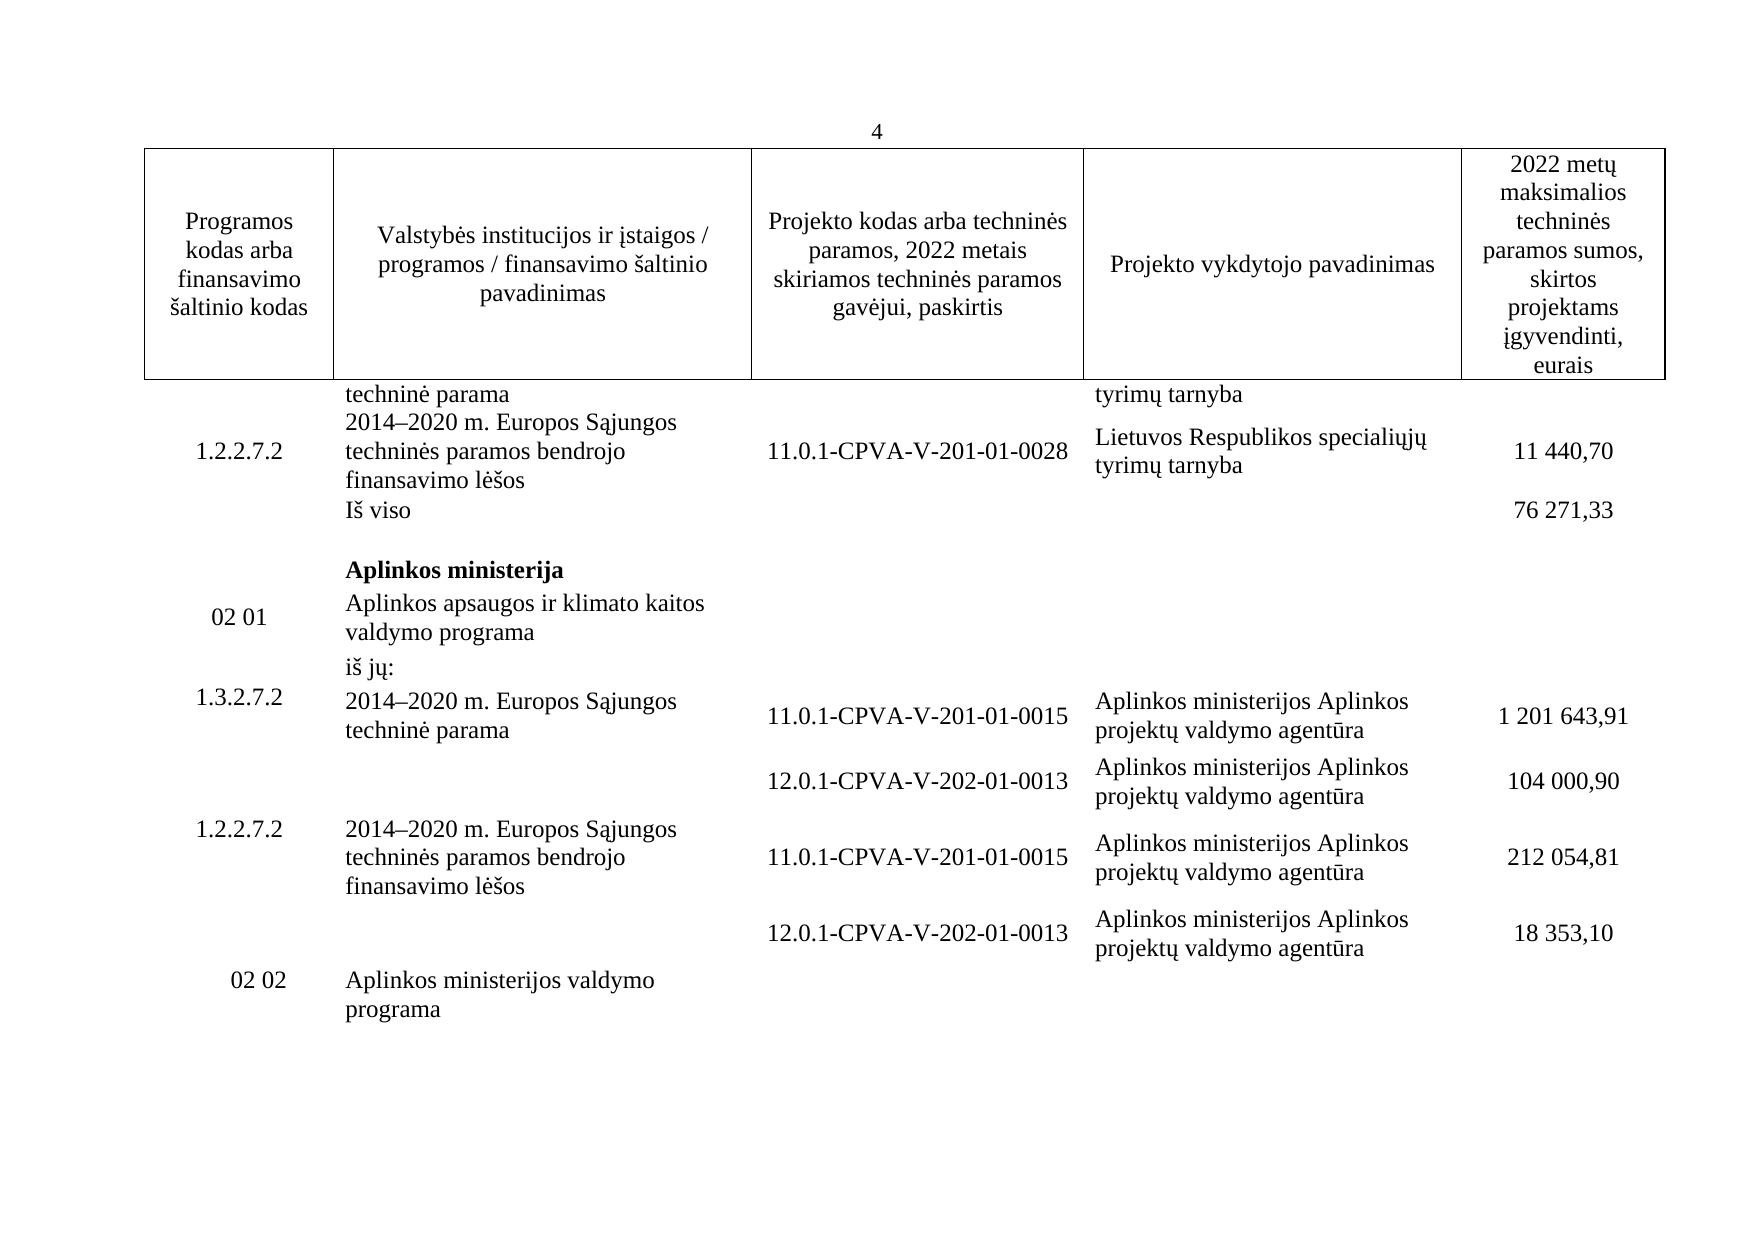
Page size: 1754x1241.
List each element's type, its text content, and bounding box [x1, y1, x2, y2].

table_header 2022 metų maksimalios techninės paramos sumos, skirtos projektams įgyvendinti, eurais [1462, 149, 1664, 379]
table_cell Iš viso [334, 494, 751, 526]
table_cell Aplinkos ministerijos Aplinkos projektų valdymo agentūra [1084, 683, 1461, 748]
table_cell [751, 526, 1084, 584]
table_cell Lietuvos Respublikos specialiųjų tyrimų tarnyba [1084, 408, 1461, 494]
table_cell 02 01 [144, 584, 334, 649]
table_cell Aplinkos ministerija [334, 526, 751, 584]
table_cell 11 440,70 [1461, 408, 1665, 494]
table_cell 2014–2020 m. Europos Sąjungos techninės paramos bendrojo finansavimo lėšos [334, 408, 751, 494]
table_cell 2014–2020 m. Europos Sąjungos techninės paramos bendrojo finansavimo lėšos [334, 814, 751, 900]
table_cell 18 353,10 [1461, 900, 1665, 966]
table_cell 1.2.2.7.2 [144, 408, 334, 494]
table_cell [1461, 966, 1665, 1023]
table_cell 02 02 [144, 966, 334, 1023]
table_cell [751, 584, 1084, 649]
table_cell 12.0.1-CPVA-V-202-01-0013 [751, 748, 1084, 814]
table_cell 11.0.1-CPVA-V-201-01-0015 [751, 814, 1084, 900]
table_cell Aplinkos apsaugos ir klimato kaitos valdymo programa [334, 584, 751, 649]
table_cell [1461, 380, 1665, 407]
table_cell [334, 748, 751, 814]
table_header Projekto vykdytojo pavadinimas [1084, 149, 1461, 379]
table_cell [751, 966, 1084, 1023]
table_cell 212 054,81 [1461, 814, 1665, 900]
table_cell Aplinkos ministerijos Aplinkos projektų valdymo agentūra [1084, 900, 1461, 966]
table_cell tyrimų tarnyba [1084, 380, 1461, 407]
table_cell [1461, 650, 1665, 682]
table_cell 1.3.2.7.2 [144, 683, 334, 748]
table_cell [144, 380, 334, 407]
table_cell [144, 526, 334, 584]
table_cell 76 271,33 [1461, 494, 1665, 526]
table_cell 1.2.2.7.2 [144, 814, 334, 900]
table_header Valstybės institucijos ir įstaigos / programos / finansavimo šaltinio pavadinimas [334, 149, 751, 379]
table_cell Aplinkos ministerijos Aplinkos projektų valdymo agentūra [1084, 814, 1461, 900]
table_cell Aplinkos ministerijos Aplinkos projektų valdymo agentūra [1084, 748, 1461, 814]
table_cell [1084, 966, 1461, 1023]
table_cell [1461, 526, 1665, 584]
table_cell [1084, 526, 1461, 584]
table_cell 2014–2020 m. Europos Sąjungos techninė parama [334, 683, 751, 748]
table_cell 11.0.1-CPVA-V-201-01-0015 [751, 683, 1084, 748]
table_cell [334, 900, 751, 966]
table_cell [1461, 584, 1665, 649]
table_header Programos kodas arba finansavimo šaltinio kodas [145, 149, 333, 379]
table_cell 104 000,90 [1461, 748, 1665, 814]
table_cell techninė parama [334, 380, 751, 407]
table_cell Aplinkos ministerijos valdymo programa [334, 966, 751, 1023]
table_cell [144, 494, 334, 526]
table_header Projekto kodas arba techninės paramos, 2022 metais skiriamos techninės paramos gavėjui, paskirtis [752, 149, 1083, 379]
table_cell [751, 380, 1084, 407]
table_cell [751, 650, 1084, 682]
table_cell [1084, 584, 1461, 649]
table_cell 11.0.1-CPVA-V-201-01-0028 [751, 408, 1084, 494]
table_cell [1084, 494, 1461, 526]
table_cell [144, 900, 334, 966]
table_cell [751, 494, 1084, 526]
table_cell 12.0.1-CPVA-V-202-01-0013 [751, 900, 1084, 966]
table_cell [144, 748, 334, 814]
table_cell [1084, 650, 1461, 682]
table_cell iš jų: [334, 650, 751, 682]
table_cell [144, 650, 334, 682]
table_cell 1 201 643,91 [1461, 683, 1665, 748]
